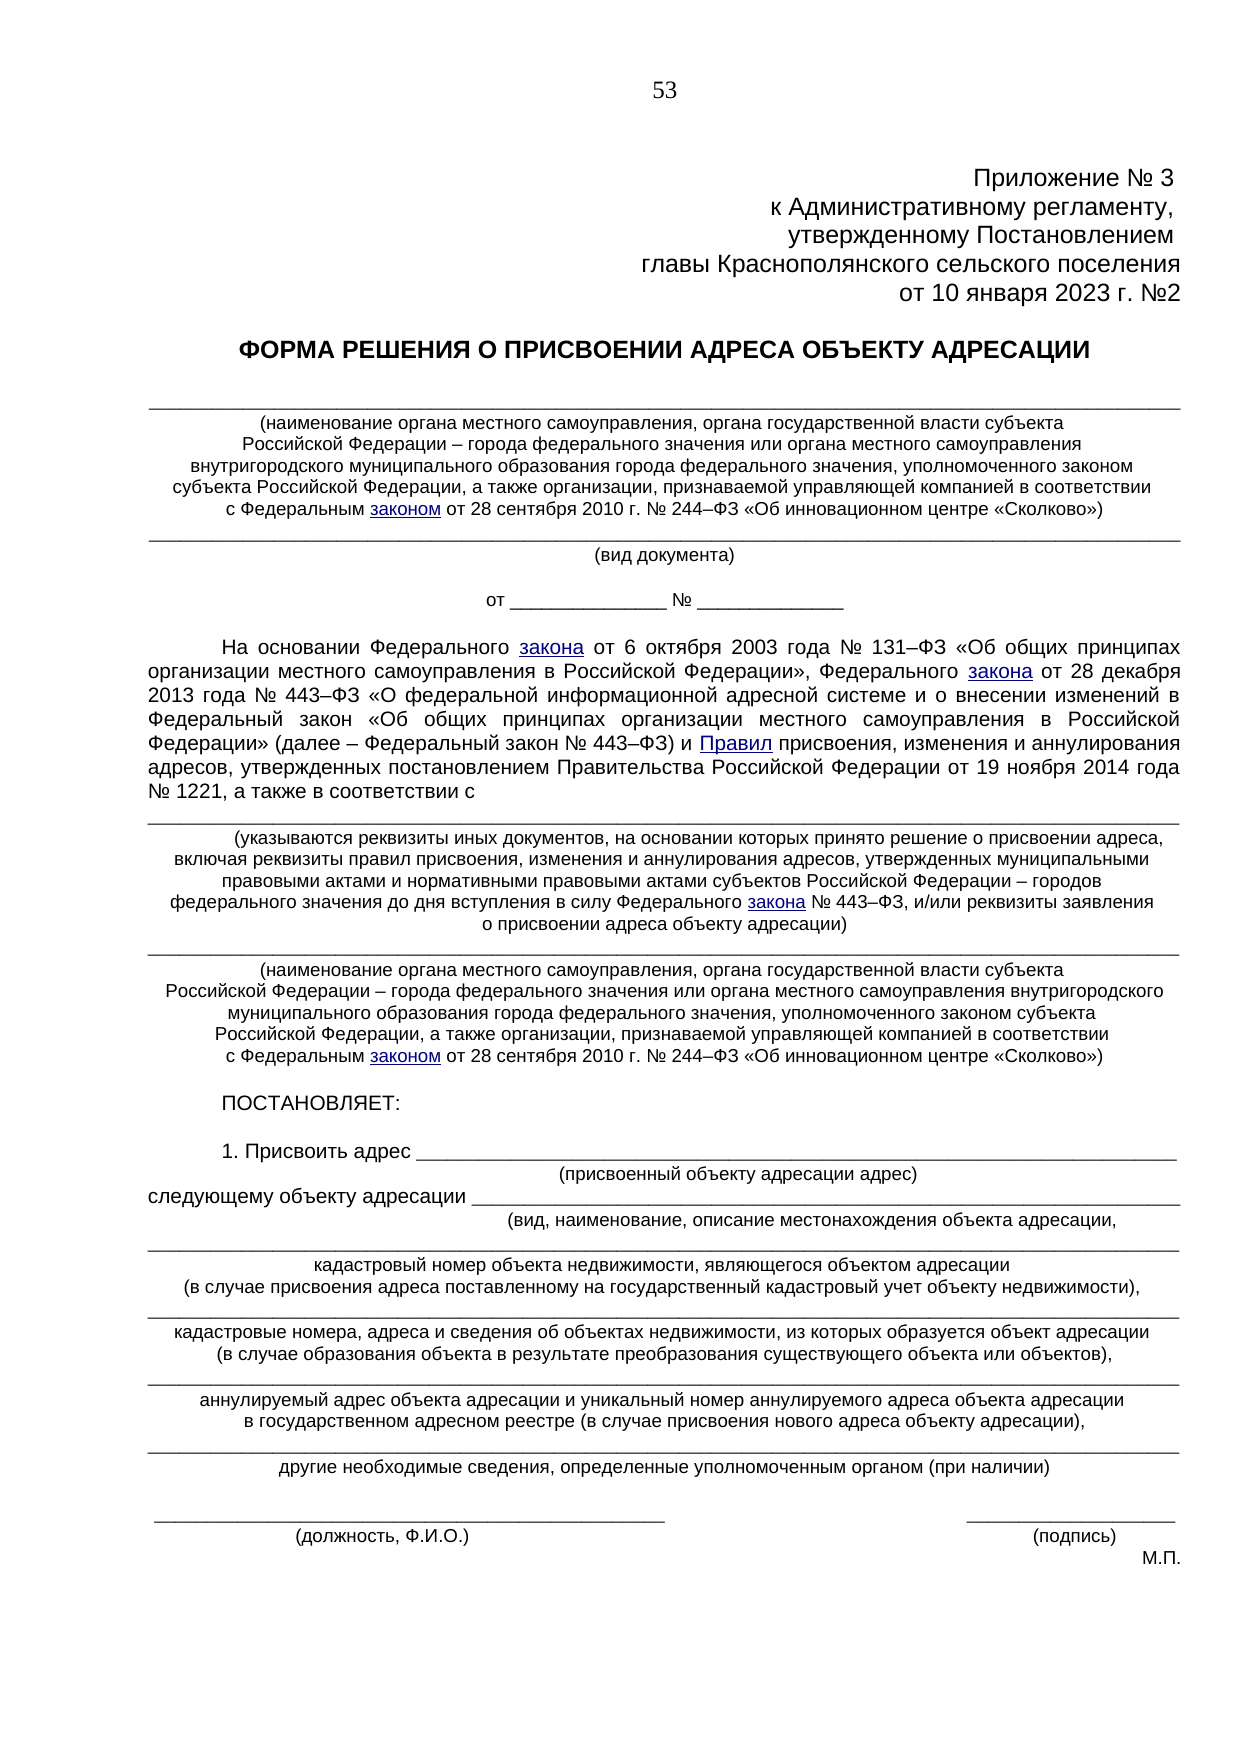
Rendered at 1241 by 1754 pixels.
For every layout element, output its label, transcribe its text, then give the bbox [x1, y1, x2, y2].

text М.П. [148, 1547, 1181, 1568]
text ___________________________________________________________________________________________________ [148, 803, 1181, 827]
text (вид документа) [148, 544, 1181, 565]
text кадастровый номер объекта недвижимости, являющегося объектом адресации (в случае присвоения адреса поставленному на государственный кадастровый учет объекту недвижимости), [148, 1254, 1181, 1297]
text ___________________________________________________________________________________________________ [148, 388, 1181, 412]
text ___________________________________________________________________________________________________ [148, 1431, 1181, 1456]
text ___________________________________________________________________________________________________ [148, 934, 1181, 958]
text (должность, Ф.И.О.) (подпись) [221, 1525, 1181, 1547]
text следующему объекту адресации ____________________________________________________________________ [148, 1184, 1181, 1208]
text аннулируемый адрес объекта адресации и уникальный номер аннулируемого адреса объекта адресации в государственном адресном реестре (в случае присвоения нового адреса объекту адресации), [148, 1388, 1181, 1431]
text ___________________________________________________________________________________________________ [148, 1364, 1181, 1388]
text главы Краснополянского сельского поселения [148, 249, 1181, 278]
text ___________________________________________________________________________________________________ [148, 1230, 1181, 1254]
text кадастровые номера, адреса и сведения об объектах недвижимости, из которых образуется объект адресации (в случае образования объекта в результате преобразования существующего объекта или объектов), [148, 1321, 1181, 1364]
text другие необходимые сведения, определенные уполномоченным органом (при наличии) [148, 1456, 1181, 1477]
text от _______________ № ______________ [148, 589, 1181, 611]
text ___________________________________________________________________________________________________ [148, 1297, 1181, 1321]
text (наименование органа местного самоуправления, органа государственной власти субъекта Российской Федерации – города федерального значения или органа местного самоуправления внутригородского муниципального образования города федерального значения, уполномоченного законом субъекта Российской Федерации, а также организации, признаваемой управляющей компанией в соответствии с Федеральным законом от 28 сентября 2010 г. № 244–ФЗ «Об инновационном центре «Сколково») [148, 958, 1181, 1066]
text утвержденному Постановлением [148, 220, 1181, 249]
text На основании Федерального закона от 6 октября 2003 года № 131–ФЗ «Об общих принципах организации местного самоуправления в Российской Федерации», Федерального закона от 28 декабря 2013 года № 443–ФЗ «О федеральной информационной адресной системе и о внесении изменений в Федеральный закон «Об общих принципах организации местного самоуправления в Российской Федерации» (далее – Федеральный закон № 443–ФЗ) и Правил присвоения, изменения и аннулирования адресов, утвержденных постановлением Правительства Российской Федерации от 19 ноября 2014 года № 1221, а также в соответствии с [148, 635, 1181, 803]
text к Административному регламенту, [148, 192, 1181, 220]
text (указываются реквизиты иных документов, на основании которых принято решение о присвоении адреса, включая реквизиты правил присвоения, изменения и аннулирования адресов, утвержденных муниципальными правовыми актами и нормативными правовыми актами субъектов Российской Федерации – городов федерального значения до дня вступления в силу Федерального закона № 443–ФЗ, и/или реквизиты заявления о присвоении адреса объекту адресации) [148, 827, 1181, 934]
text _________________________________________________ ____________________ [148, 1501, 1181, 1525]
text (наименование органа местного самоуправления, органа государственной власти субъекта Российской Федерации – города федерального значения или органа местного самоуправления внутригородского муниципального образования города федерального значения, уполномоченного законом субъекта Российской Федерации, а также организации, признаваемой управляющей компанией в соответствии с Федеральным законом от 28 сентября 2010 г. № 244–ФЗ «Об инновационном центре «Сколково») ___________________________________________________________________________________________________ [148, 412, 1181, 544]
text от 10 января 2023 г. №2 [148, 278, 1181, 307]
subtitle ФОРМА РЕШЕНИЯ О ПРИСВОЕНИИ АДРЕСА ОБЪЕКТУ АДРЕСАЦИИ [148, 335, 1181, 363]
text (вид, наименование, описание местонахождения объекта адресации, [369, 1208, 1181, 1230]
text Приложение № 3 [148, 163, 1181, 192]
text ПОСТАНОВЛЯЕТ: [148, 1090, 1181, 1114]
text (присвоенный объекту адресации адрес) [221, 1163, 1181, 1184]
text 1. Присвоить адрес _________________________________________________________________________ [148, 1138, 1181, 1163]
